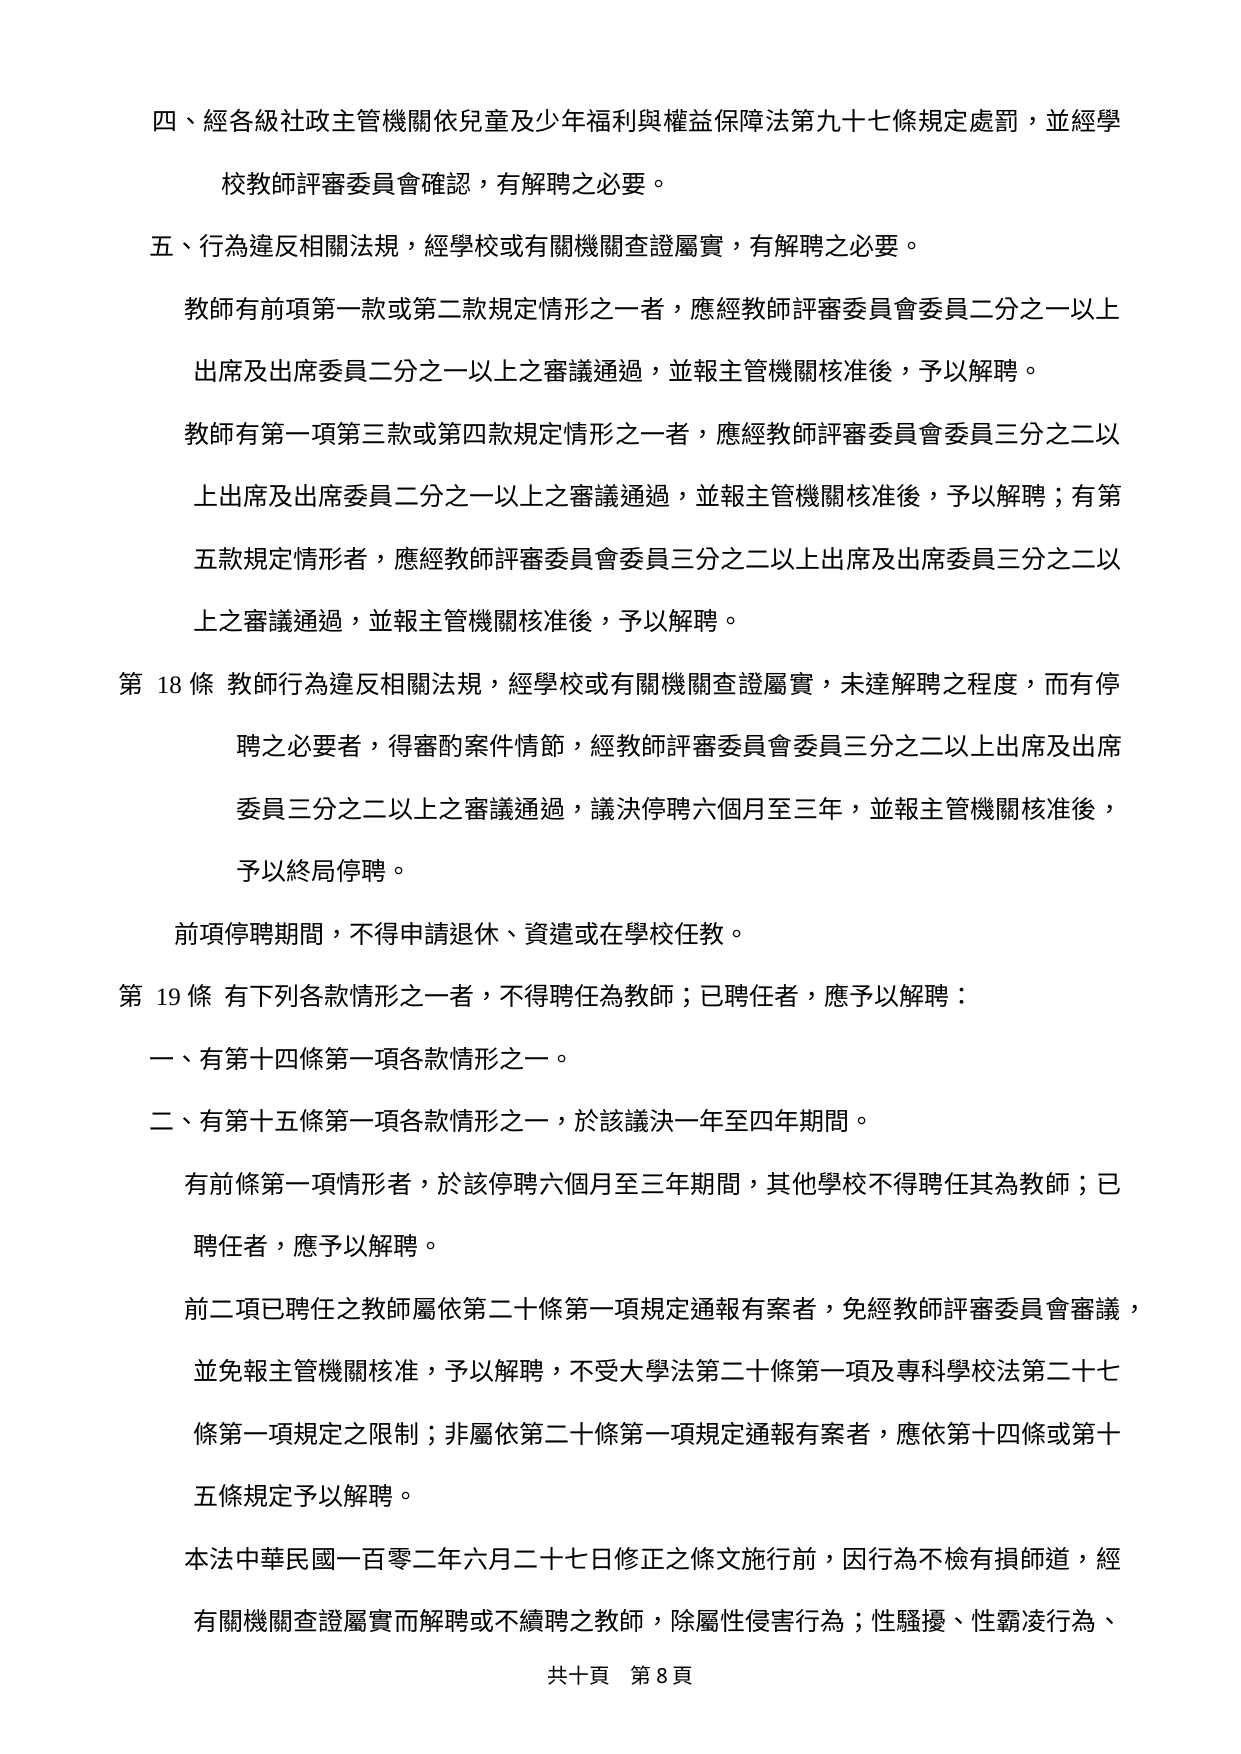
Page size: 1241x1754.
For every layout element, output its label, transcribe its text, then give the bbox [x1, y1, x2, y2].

text 前二項已聘任之教師屬依第二十條第一項規定通報有案者，免經教師評審委員會審議，並免報主管機關核准，予以解聘，不受大學法第二十條第一項及專科學校法第二十七條第一項規定之限制；非屬依第二十條第一項規定通報有案者，應依第十四條或第十五條規定予以解聘。 [118, 1266, 1122, 1516]
text 二、有第十五條第一項各款情形之一，於該議決一年至四年期間。 [118, 1078, 1122, 1141]
text 第 18 條 教師行為違反相關法規，經學校或有關機關查證屬實，未達解聘之程度，而有停聘之必要者，得審酌案件情節，經教師評審委員會委員三分之二以上出席及出席委員三分之二以上之審議通過，議決停聘六個月至三年，並報主管機關核准後，予以終局停聘。 [118, 641, 1122, 891]
text 本法中華民國一百零二年六月二十七日修正之條文施行前，因行為不檢有損師道，經有關機關查證屬實而解聘或不續聘之教師，除屬性侵害行為；性騷擾、性霸凌行為、 [118, 1516, 1122, 1641]
text 四、經各級社政主管機關依兒童及少年福利與權益保障法第九十七條規定處罰，並經學校教師評審委員會確認，有解聘之必要。 [118, 78, 1122, 203]
text 教師有前項第一款或第二款規定情形之一者，應經教師評審委員會委員二分之一以上出席及出席委員二分之一以上之審議通過，並報主管機關核准後，予以解聘。 [118, 266, 1122, 391]
text 第 19 條 有下列各款情形之一者，不得聘任為教師；已聘任者，應予以解聘： [118, 953, 1122, 1016]
text 五、行為違反相關法規，經學校或有關機關查證屬實，有解聘之必要。 [118, 203, 1122, 266]
text 前項停聘期間，不得申請退休、資遣或在學校任教。 [118, 891, 1122, 953]
text 教師有第一項第三款或第四款規定情形之一者，應經教師評審委員會委員三分之二以上出席及出席委員二分之一以上之審議通過，並報主管機關核准後，予以解聘；有第五款規定情形者，應經教師評審委員會委員三分之二以上出席及出席委員三分之二以上之審議通過，並報主管機關核准後，予以解聘。 [118, 391, 1122, 641]
text 有前條第一項情形者，於該停聘六個月至三年期間，其他學校不得聘任其為教師；已聘任者，應予以解聘。 [118, 1141, 1122, 1266]
text 一、有第十四條第一項各款情形之一。 [118, 1016, 1122, 1078]
